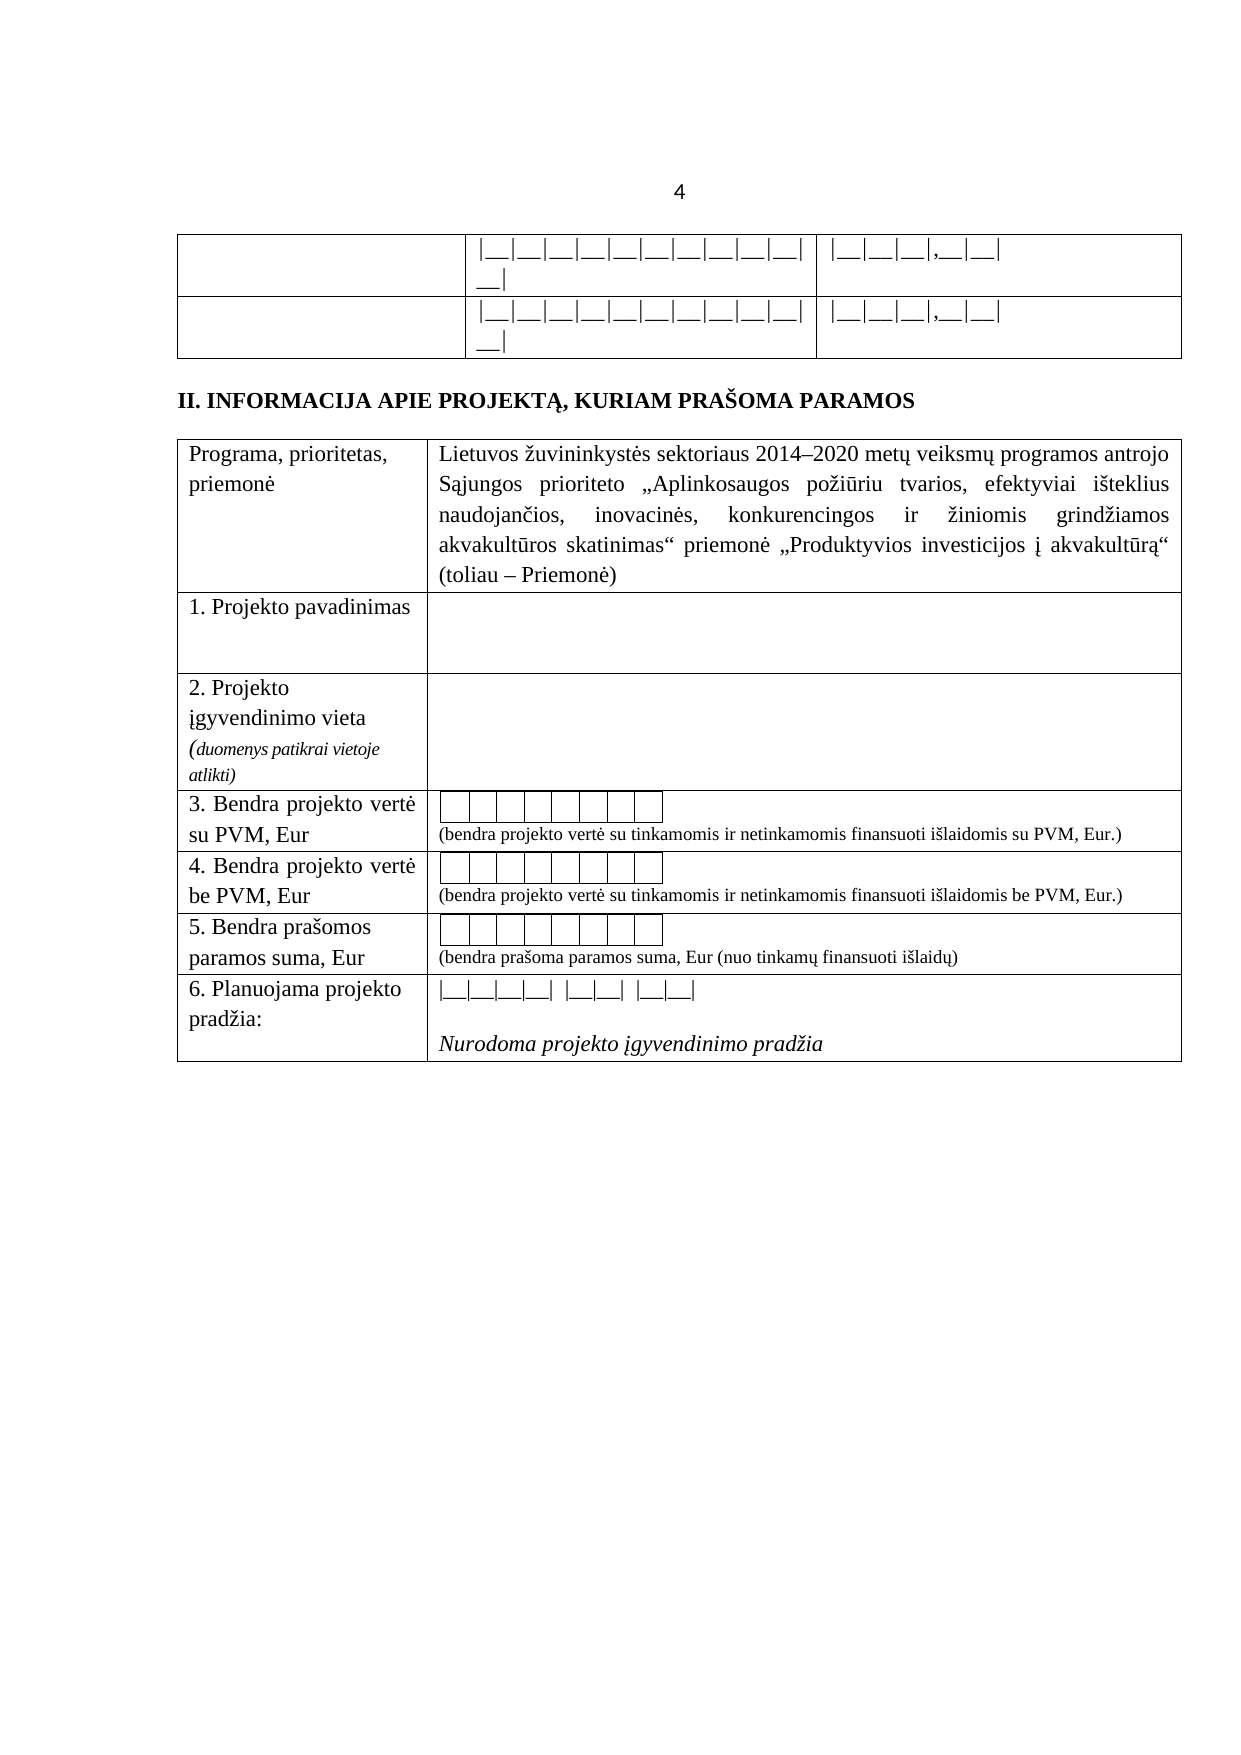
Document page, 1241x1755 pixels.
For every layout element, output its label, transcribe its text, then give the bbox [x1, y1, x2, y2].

table_cell [428, 674, 1181, 789]
table_header [497, 853, 524, 883]
table_header [441, 792, 469, 822]
table_cell [178, 235, 465, 296]
table_cell |__|__|__|__| |__|__| |__|__| Nurodoma projekto įgyvendinimo pradžia [428, 975, 1181, 1061]
table_header [497, 915, 524, 945]
table_cell 2. Projekto įgyvendinimo vieta (duomenys patikrai vietoje atlikti) [178, 674, 427, 789]
table_cell 6. Planuojama projekto pradžia: [178, 975, 427, 1061]
table_header [635, 853, 662, 883]
table_header [580, 792, 607, 822]
table_header [525, 792, 551, 822]
table_header [497, 792, 524, 822]
table_cell 5. Bendra prašomos paramos suma, Eur [178, 914, 427, 974]
table_header [470, 853, 496, 883]
table_header [441, 853, 469, 883]
table_header [580, 853, 607, 883]
table_cell [178, 297, 465, 358]
table_cell 4. Bendra projekto vertė be PVM, Eur [178, 852, 427, 912]
text II. INFORMACIJA APIE PROJEKTĄ, KURIAM PRAŠOMA PARAMOS [177, 387, 1181, 414]
table_cell ___________ [466, 235, 816, 296]
table_header [525, 915, 551, 945]
table_header [608, 792, 634, 822]
table_header [635, 915, 662, 945]
table_header Lietuvos žuvininkystės sektoriaus 2014–2020 metų veiksmų programos antrojo Sąjungos prioriteto „Aplinkosaugos požiūriu tvarios, efektyviai išteklius naudojančios, inovacinės, konkurencingos ir žiniomis grindžiamos akvakultūros skatinimas“ priemonė „Produktyvios investicijos į akvakultūrą“ (toliau – Priemonė) [428, 440, 1181, 592]
table_header [608, 915, 634, 945]
table_cell ___________ [466, 297, 816, 358]
table_header [580, 915, 607, 945]
table_cell 3. Bendra projekto vertė su PVM, Eur [178, 791, 427, 851]
table_header Programa, prioritetas, priemonė [178, 440, 427, 592]
table_header [552, 853, 579, 883]
table_cell 1. Projekto pavadinimas [178, 593, 427, 673]
table_header [552, 792, 579, 822]
table_cell (bendra prašoma paramos suma, Eur (nuo tinkamų finansuoti išlaidų) [428, 914, 1181, 974]
table_cell ___,__ [817, 297, 1181, 358]
table_cell [428, 593, 1181, 673]
table_header [525, 853, 551, 883]
table_cell (bendra projekto vertė su tinkamomis ir netinkamomis finansuoti išlaidomis su PVM, Eur.) [428, 791, 1181, 851]
table_header [552, 915, 579, 945]
table_header [470, 915, 496, 945]
table_header [470, 792, 496, 822]
table_cell ___,__ [817, 235, 1181, 296]
table_header [608, 853, 634, 883]
table_cell (bendra projekto vertė su tinkamomis ir netinkamomis finansuoti išlaidomis be PVM, Eur.) [428, 852, 1181, 912]
table_header [441, 915, 469, 945]
table_header [635, 792, 662, 822]
